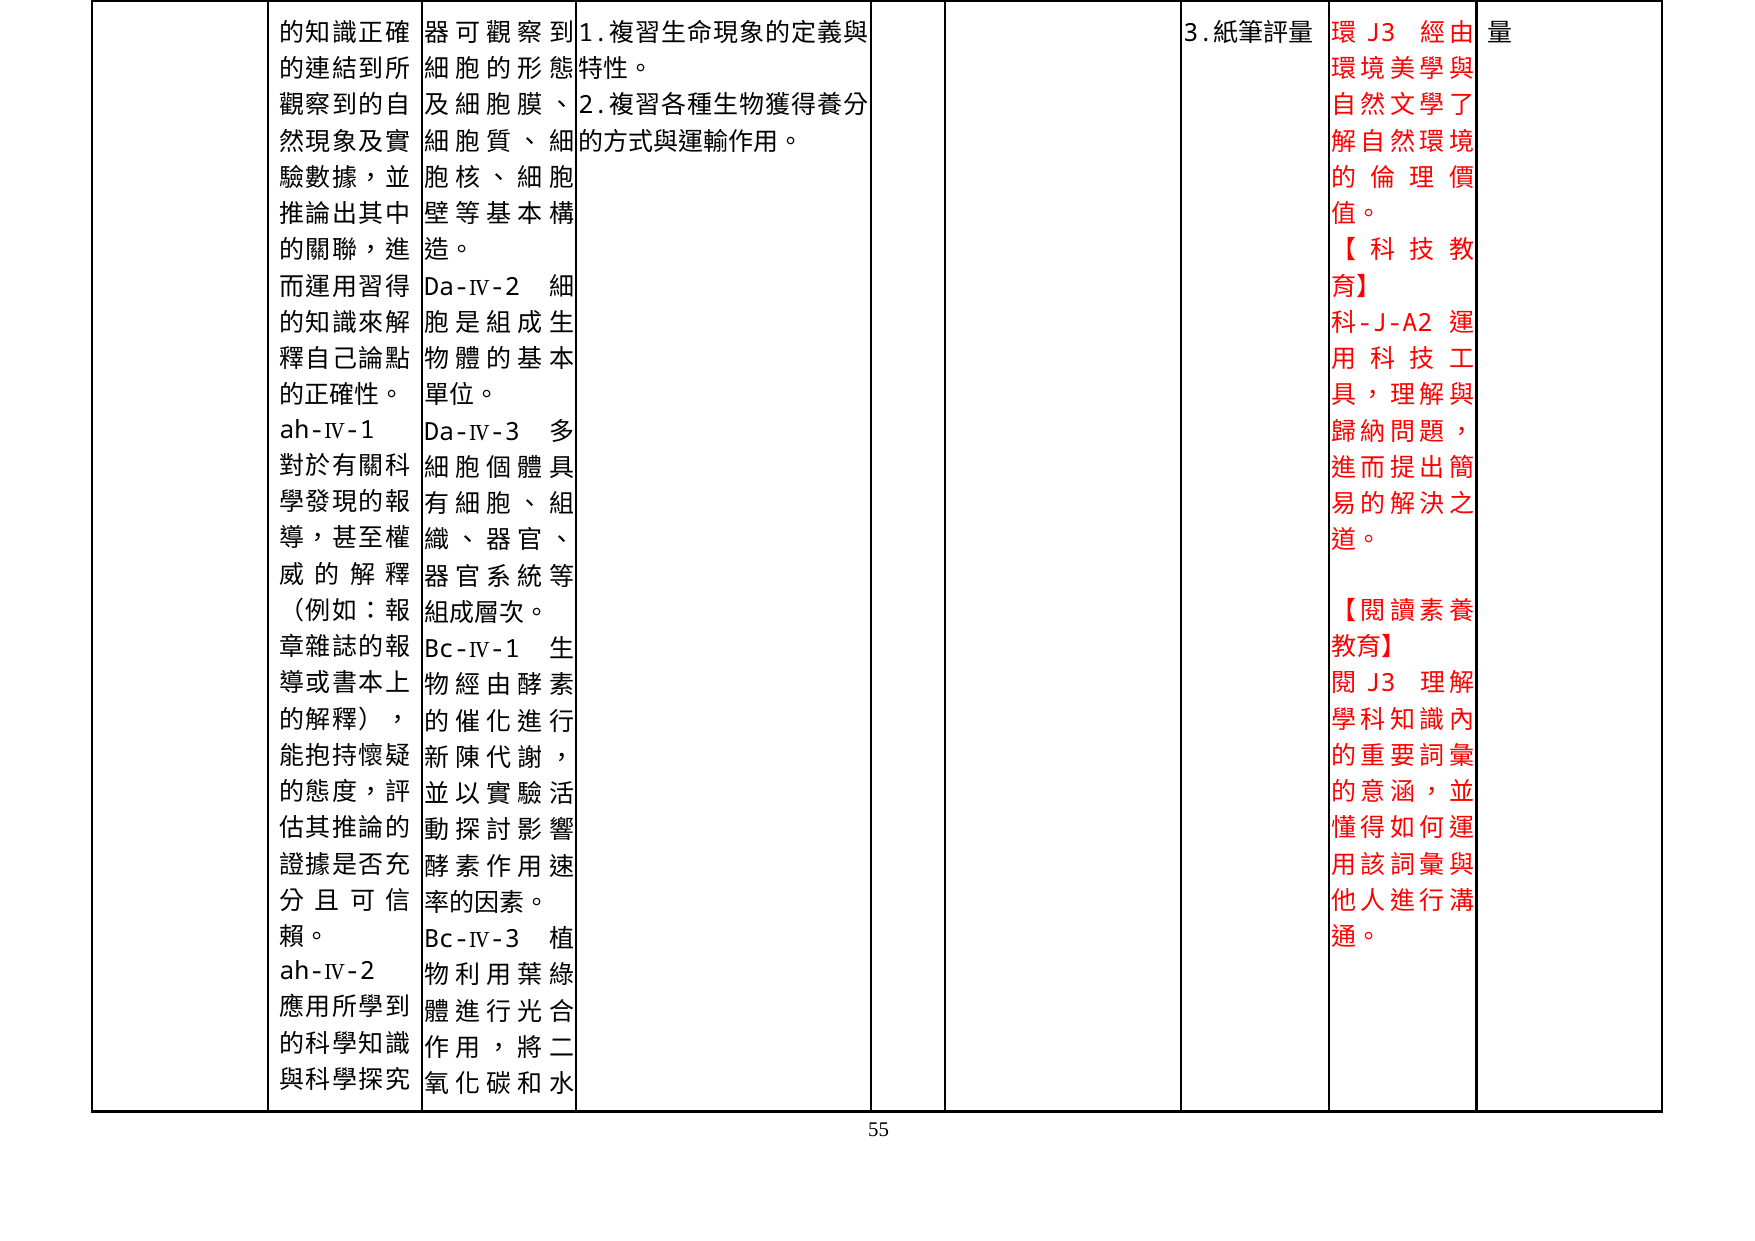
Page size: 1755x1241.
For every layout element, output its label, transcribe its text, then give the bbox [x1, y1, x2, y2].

table_cell 器可觀察到細胞的形態及細胞膜、細胞質、細胞核、細胞壁等基本構造。 Da-Ⅳ-2 細胞是組成生物體的基本單位。 Da-Ⅳ-3 多細胞個體具有細胞、組織、器官、器官系統等組成層次。 Bc-Ⅳ-1 生物經由酵素的催化進行新陳代謝，並以實驗活動探討影響酵素作用速率的因素。 Bc-Ⅳ-3 植物利用葉綠體進行光合作用，將二氧化碳和水 [423, 2, 575, 1110]
table_cell 的知識正確的連結到所觀察到的自然現象及實驗數據，並推論出其中的關聯，進而運用習得的知識來解釋自己論點的正確性。 ah-Ⅳ-1 對於有關科學發現的報導，甚至權威的解釋（例如：報章雜誌的報導或書本上的解釋），能抱持懷疑的態度，評估其推論的證據是否充分且可信賴。 ah-Ⅳ-2 應用所學到的科學知識與科學探究 [269, 2, 421, 1110]
table_cell 量 [1478, 2, 1661, 1110]
table_cell 3.紙筆評量 [1182, 2, 1328, 1110]
table_cell 1.複習生命現象的定義與特性。 2.複習各種生物獲得養分的方式與運輸作用。 [577, 2, 870, 1110]
table_cell 環J3 經由環境美學與自然文學了解自然環境的倫理價值。 【科技教育】 科-J-A2 運用科技工具，理解與歸納問題，進而提出簡易的解決之道。 【閱讀素養教育】 閱J3 理解學科知識內的重要詞彙的意涵，並懂得如何運用該詞彙與他人進行溝通。 [1330, 2, 1475, 1110]
table_cell [93, 2, 267, 1110]
table_cell [872, 2, 944, 1110]
table_cell [946, 2, 1180, 1110]
